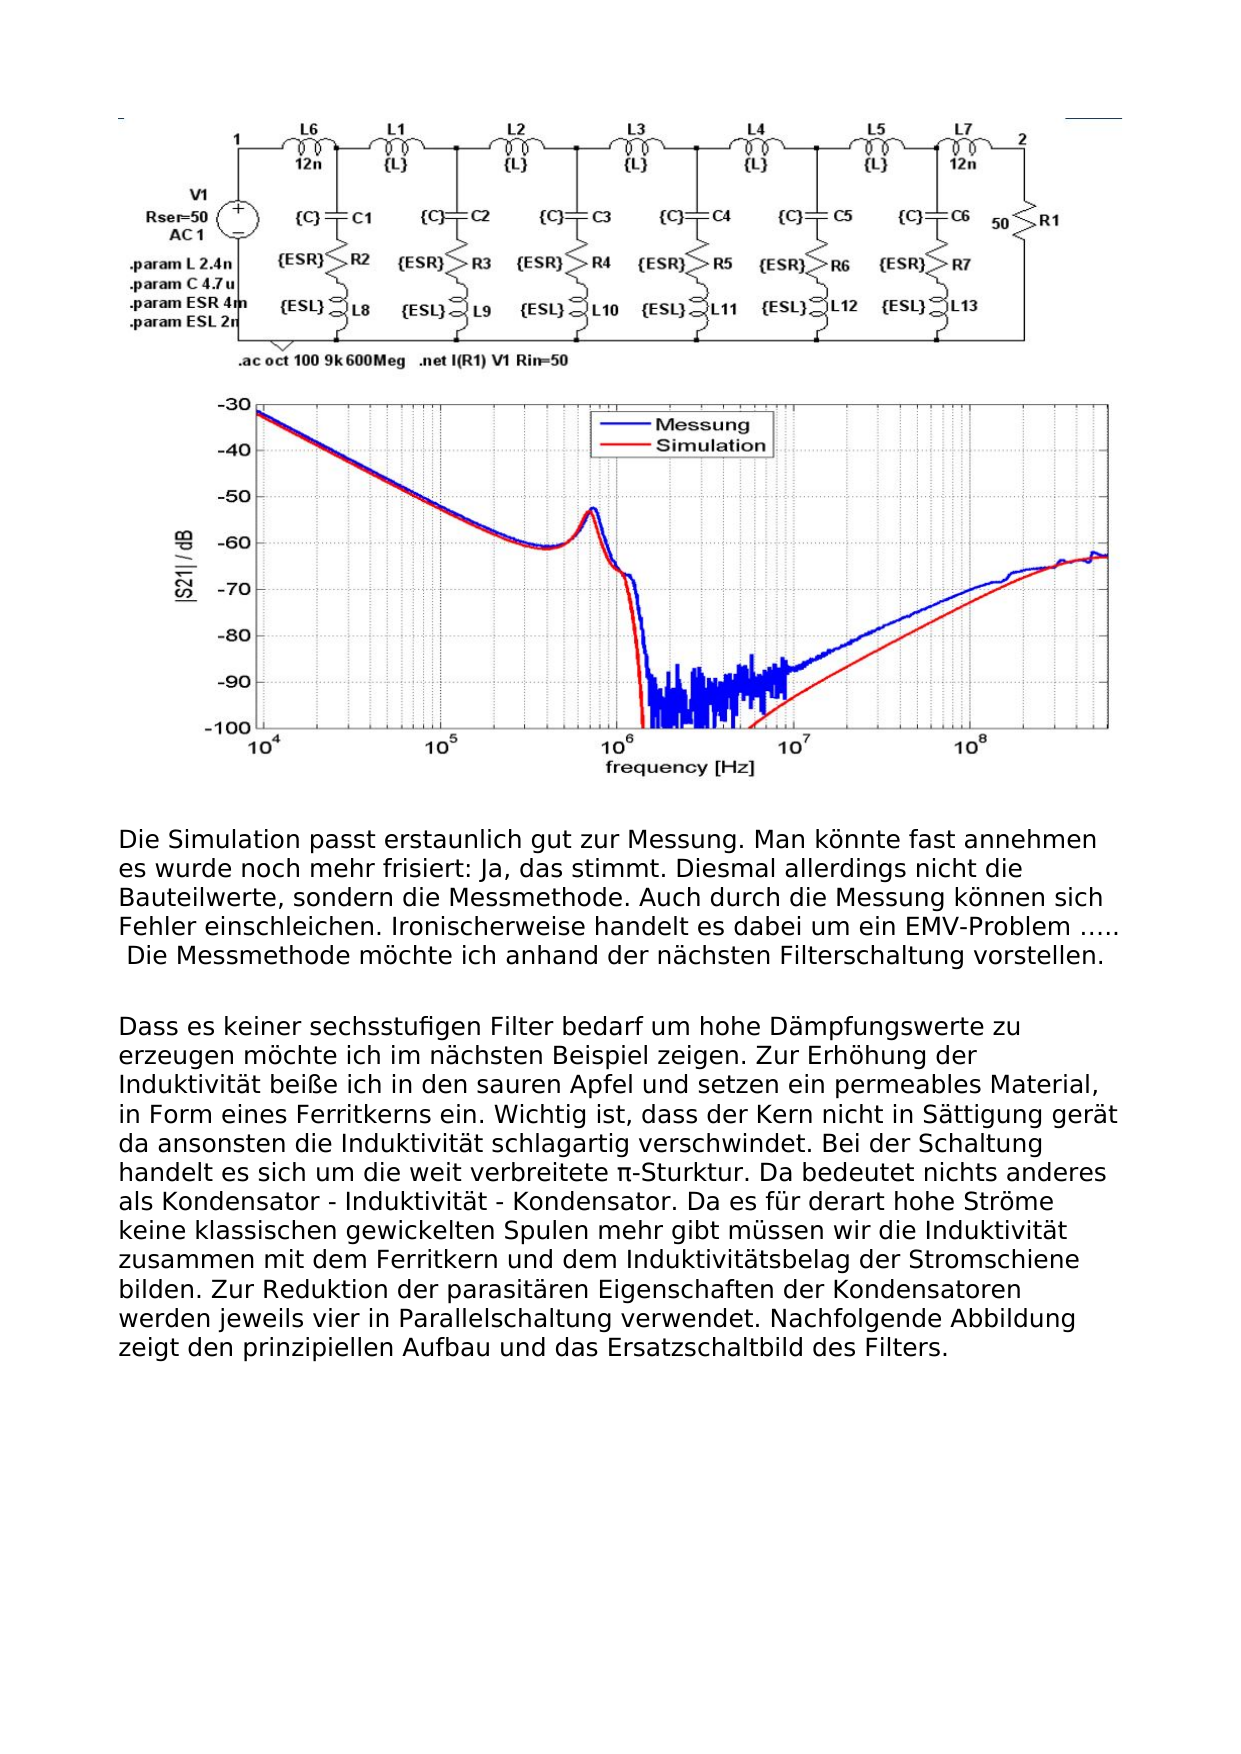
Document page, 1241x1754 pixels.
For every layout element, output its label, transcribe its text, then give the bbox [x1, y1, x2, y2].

text Die Simulation passt erstaunlich gut zur Messung. Man könnte fast annehmen es wurde noch mehr frisiert: Ja, das stimmt. Diesmal allerdings nicht die Bauteilwerte, sondern die Messmethode. Auch durch die Messung können sich Fehler einschleichen. Ironischerweise handelt es dabei um ein EMV-Problem ….. Die Messmethode möchte ich anhand der nächsten Filterschaltung vorstellen. [118, 825, 1122, 1000]
picture [118, 118, 1123, 784]
text Dass es keiner sechsstufigen Filter bedarf um hohe Dämpfungswerte zu erzeugen möchte ich im nächsten Beispiel zeigen. Zur Erhöhung der Induktivität beiße ich in den sauren Apfel und setzen ein permeables Material, in Form eines Ferritkerns ein. Wichtig ist, dass der Kern nicht in Sättigung gerät da ansonsten die Induktivität schlagartig verschwindet. Bei der Schaltung handelt es sich um die weit verbreitete π-Sturktur. Da bedeutet nichts anderes als Kondensator - Induktivität - Kondensator. Da es für derart hohe Ströme keine klassischen gewickelten Spulen mehr gibt müssen wir die Induktivität zusammen mit dem Ferritkern und dem Induktivitätsbelag der Stromschiene bilden. Zur Reduktion der parasitären Eigenschaften der Kondensatoren werden jeweils vier in Parallelschaltung verwendet. Nachfolgende Abbildung zeigt den prinzipiellen Aufbau und das Ersatzschaltbild des Filters. [118, 1012, 1122, 1362]
